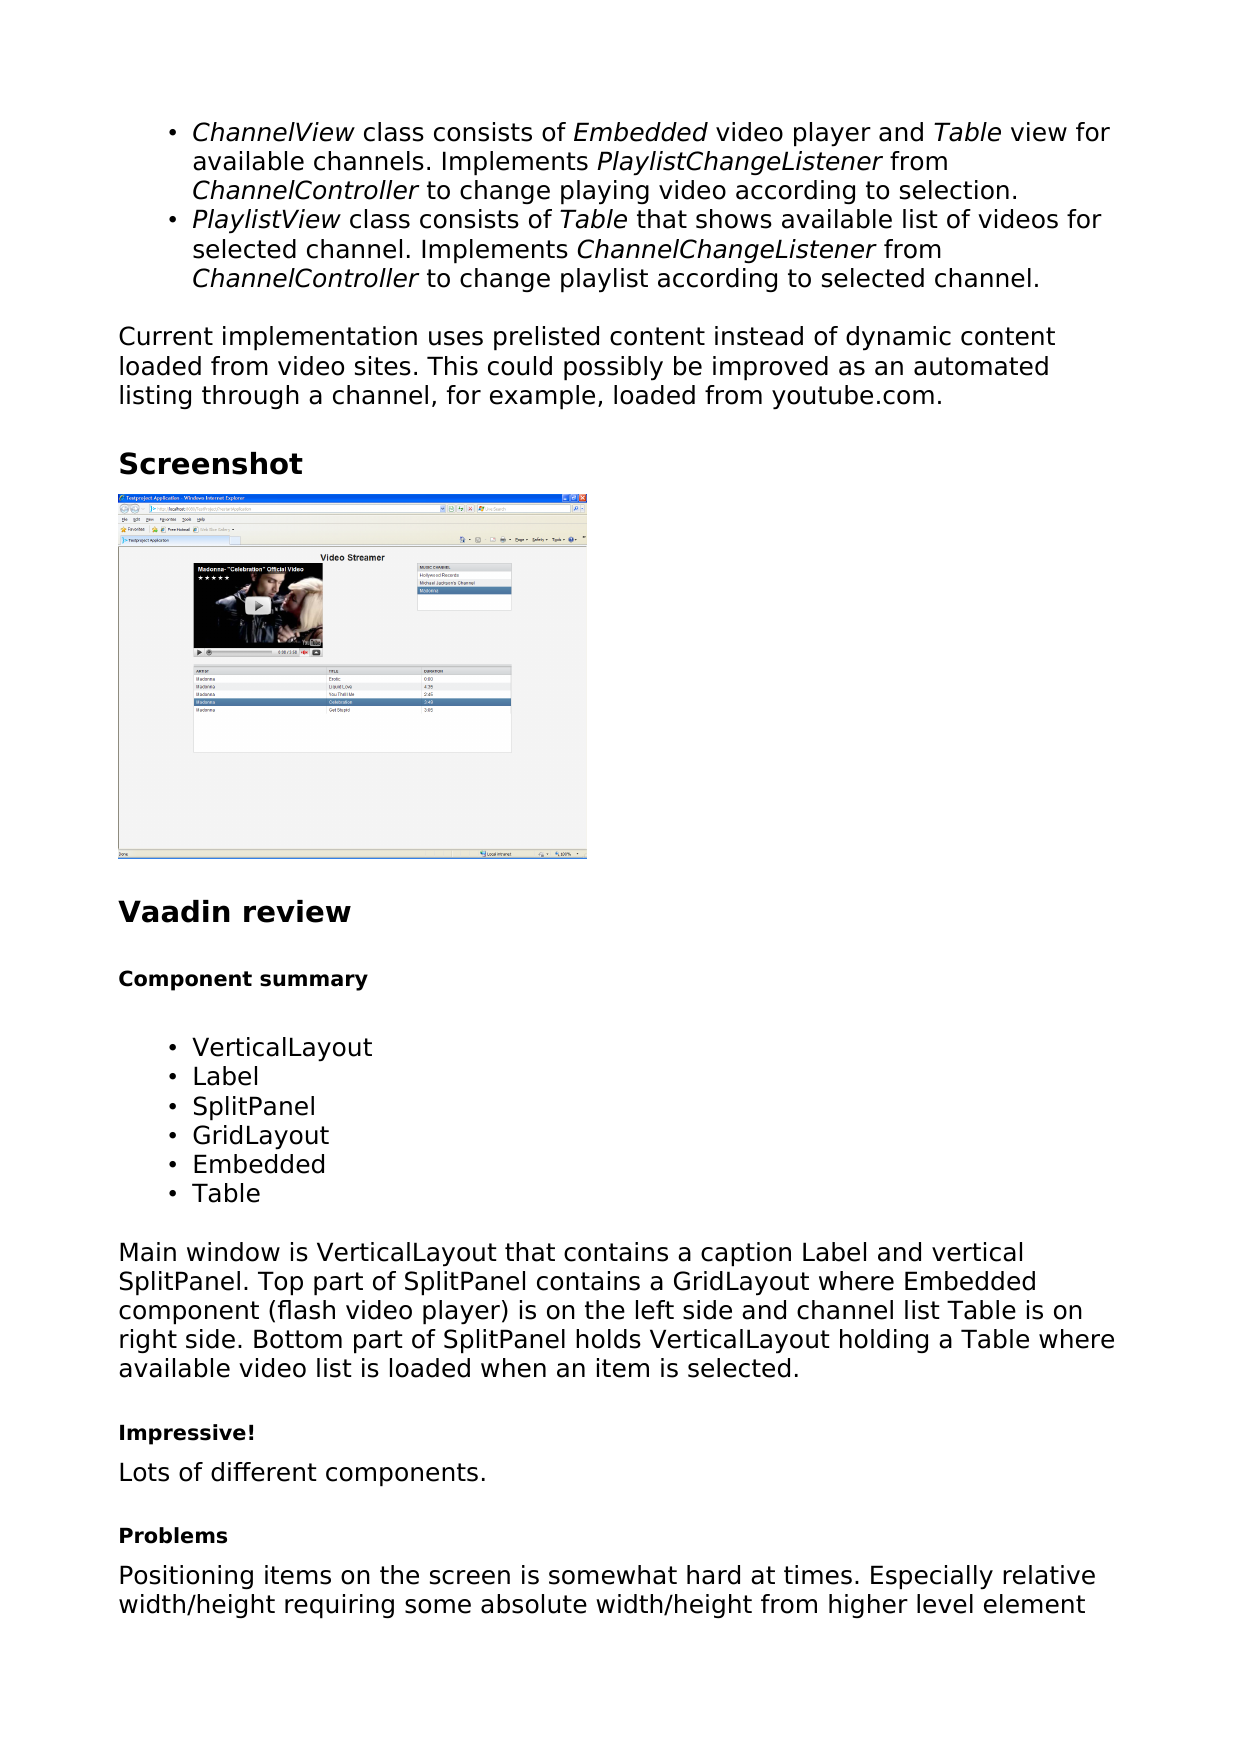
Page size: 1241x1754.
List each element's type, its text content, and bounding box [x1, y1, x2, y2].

list Embedded [177, 1150, 1122, 1179]
list GridLayout [177, 1121, 1122, 1150]
subtitle Impressive! [118, 1421, 1122, 1445]
list ChannelView class consists of Embedded video player and Table view for available channels. Implements PlaylistChangeListener from ChannelController to change playing video according to selection. [177, 118, 1122, 206]
text Positioning items on the screen is somewhat hard at times. Especially relative width/height requiring some absolute width/height from higher level element [118, 1561, 1122, 1620]
subtitle Component summary [118, 967, 1122, 991]
text Lots of different components. [118, 1458, 1122, 1487]
subtitle Screenshot [118, 448, 1122, 482]
text Main window is VerticalLayout that contains a caption Label and vertical SplitPanel. Top part of SplitPanel contains a GridLayout where Embedded component (flash video player) is on the left side and channel list Table is on right side. Bottom part of SplitPanel holds VerticalLayout holding a Table where available video list is loaded when an item is selected. [118, 1238, 1122, 1384]
text Current implementation uses prelisted content instead of dynamic content loaded from video sites. This could possibly be improved as an automated listing through a channel, for example, loaded from youtube.com. [118, 323, 1122, 410]
subtitle Problems [118, 1524, 1122, 1549]
picture [118, 494, 587, 859]
subtitle Vaadin review [118, 896, 1122, 929]
list Label [177, 1062, 1122, 1092]
list VerticalLayout [177, 1033, 1122, 1062]
list Table [177, 1179, 1122, 1208]
list PlaylistView class consists of Table that shows available list of videos for selected channel. Implements ChannelChangeListener from ChannelController to change playlist according to selected channel. [177, 206, 1122, 293]
list SplitPanel [177, 1092, 1122, 1121]
